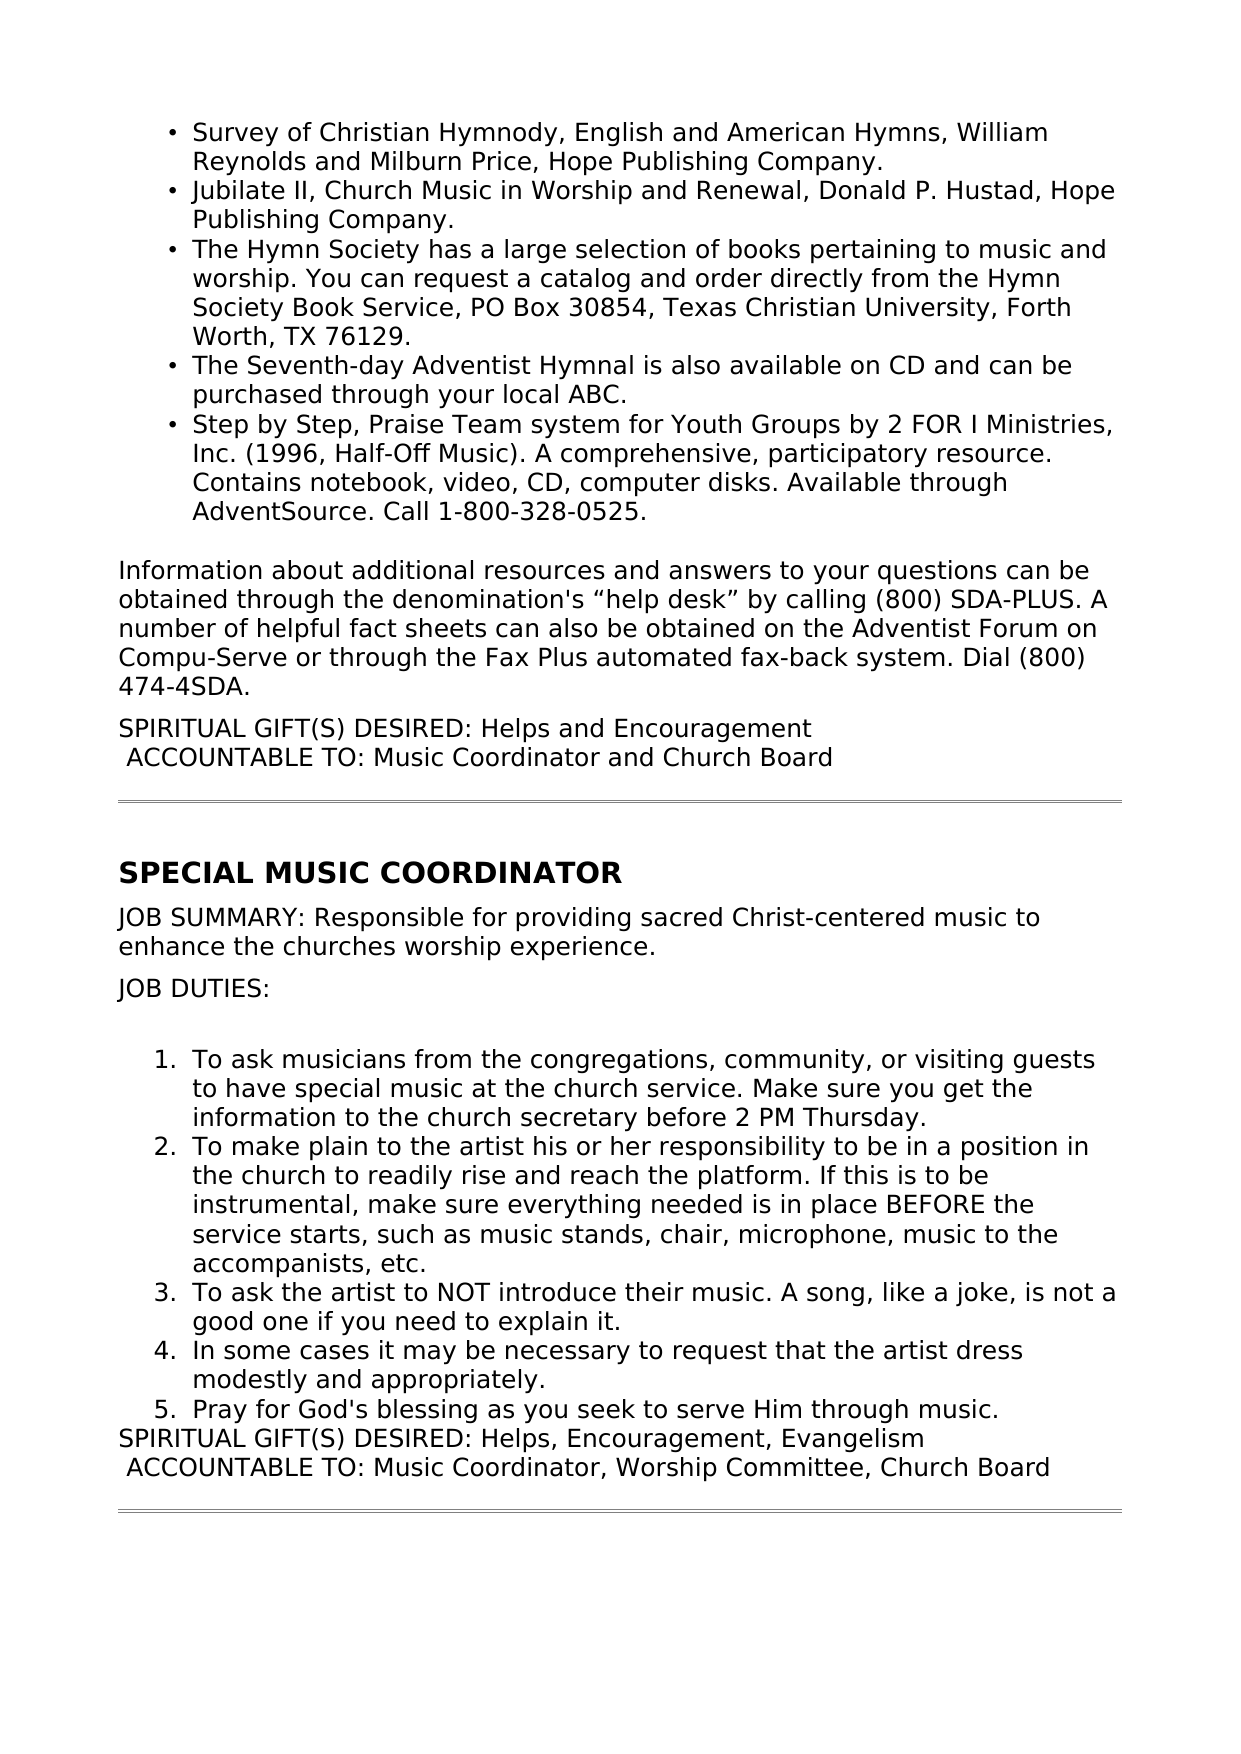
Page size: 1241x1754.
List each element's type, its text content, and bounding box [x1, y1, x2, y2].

list The Hymn Society has a large selection of books pertaining to music and worship. You can request a catalog and order directly from the Hymn Society Book Service, PO Box 30854, Texas Christian University, Forth Worth, TX 76129. [177, 235, 1122, 351]
subtitle SPECIAL MUSIC COORDINATOR [118, 856, 1122, 890]
text JOB SUMMARY: Responsible for providing sacred Christ-centered music to enhance the churches worship experience. [118, 903, 1122, 961]
text JOB DUTIES: [118, 974, 1122, 1003]
list The Seventh-day Adventist Hymnal is also available on CD and can be purchased through your local ABC. [177, 351, 1122, 410]
list Pray for God's blessing as you seek to serve Him through music. [177, 1395, 1122, 1424]
list Survey of Christian Hymnody, English and American Hymns, William Reynolds and Milburn Price, Hope Publishing Company. [177, 118, 1122, 176]
list In some cases it may be necessary to request that the artist dress modestly and appropriately. [177, 1337, 1122, 1395]
list To ask the artist to NOT introduce their music. A song, like a joke, is not a good one if you need to explain it. [177, 1278, 1122, 1337]
text Information about additional resources and answers to your questions can be obtained through the denomination's “help desk” by calling (800) SDA-PLUS. A number of helpful fact sheets can also be obtained on the Adventist Forum on Compu-Serve or through the Fax Plus automated fax-back system. Dial (800) 474-4SDA. [118, 556, 1122, 702]
text SPIRITUAL GIFT(S) DESIRED: Helps and Encouragement ACCOUNTABLE TO: Music Coordinator and Church Board [118, 714, 1122, 773]
text SPIRITUAL GIFT(S) DESIRED: Helps, Encouragement, Evangelism ACCOUNTABLE TO: Music Coordinator, Worship Committee, Church Board [118, 1424, 1122, 1482]
list Step by Step, Praise Team system for Youth Groups by 2 FOR I Ministries, Inc. (1996, Half-Off Music). A comprehensive, participatory resource. Contains notebook, video, CD, computer disks. Available through AdventSource. Call 1-800-328-0525. [177, 410, 1122, 526]
list To make plain to the artist his or her responsibility to be in a position in the church to readily rise and reach the platform. If this is to be instrumental, make sure everything needed is in place BEFORE the service starts, such as music stands, chair, microphone, music to the accompanists, etc. [177, 1132, 1122, 1278]
list Jubilate II, Church Music in Worship and Renewal, Donald P. Hustad, Hope Publishing Company. [177, 176, 1122, 235]
list To ask musicians from the congregations, community, or visiting guests to have special music at the church service. Make sure you get the information to the church secretary before 2 PM Thursday. [177, 1045, 1122, 1132]
